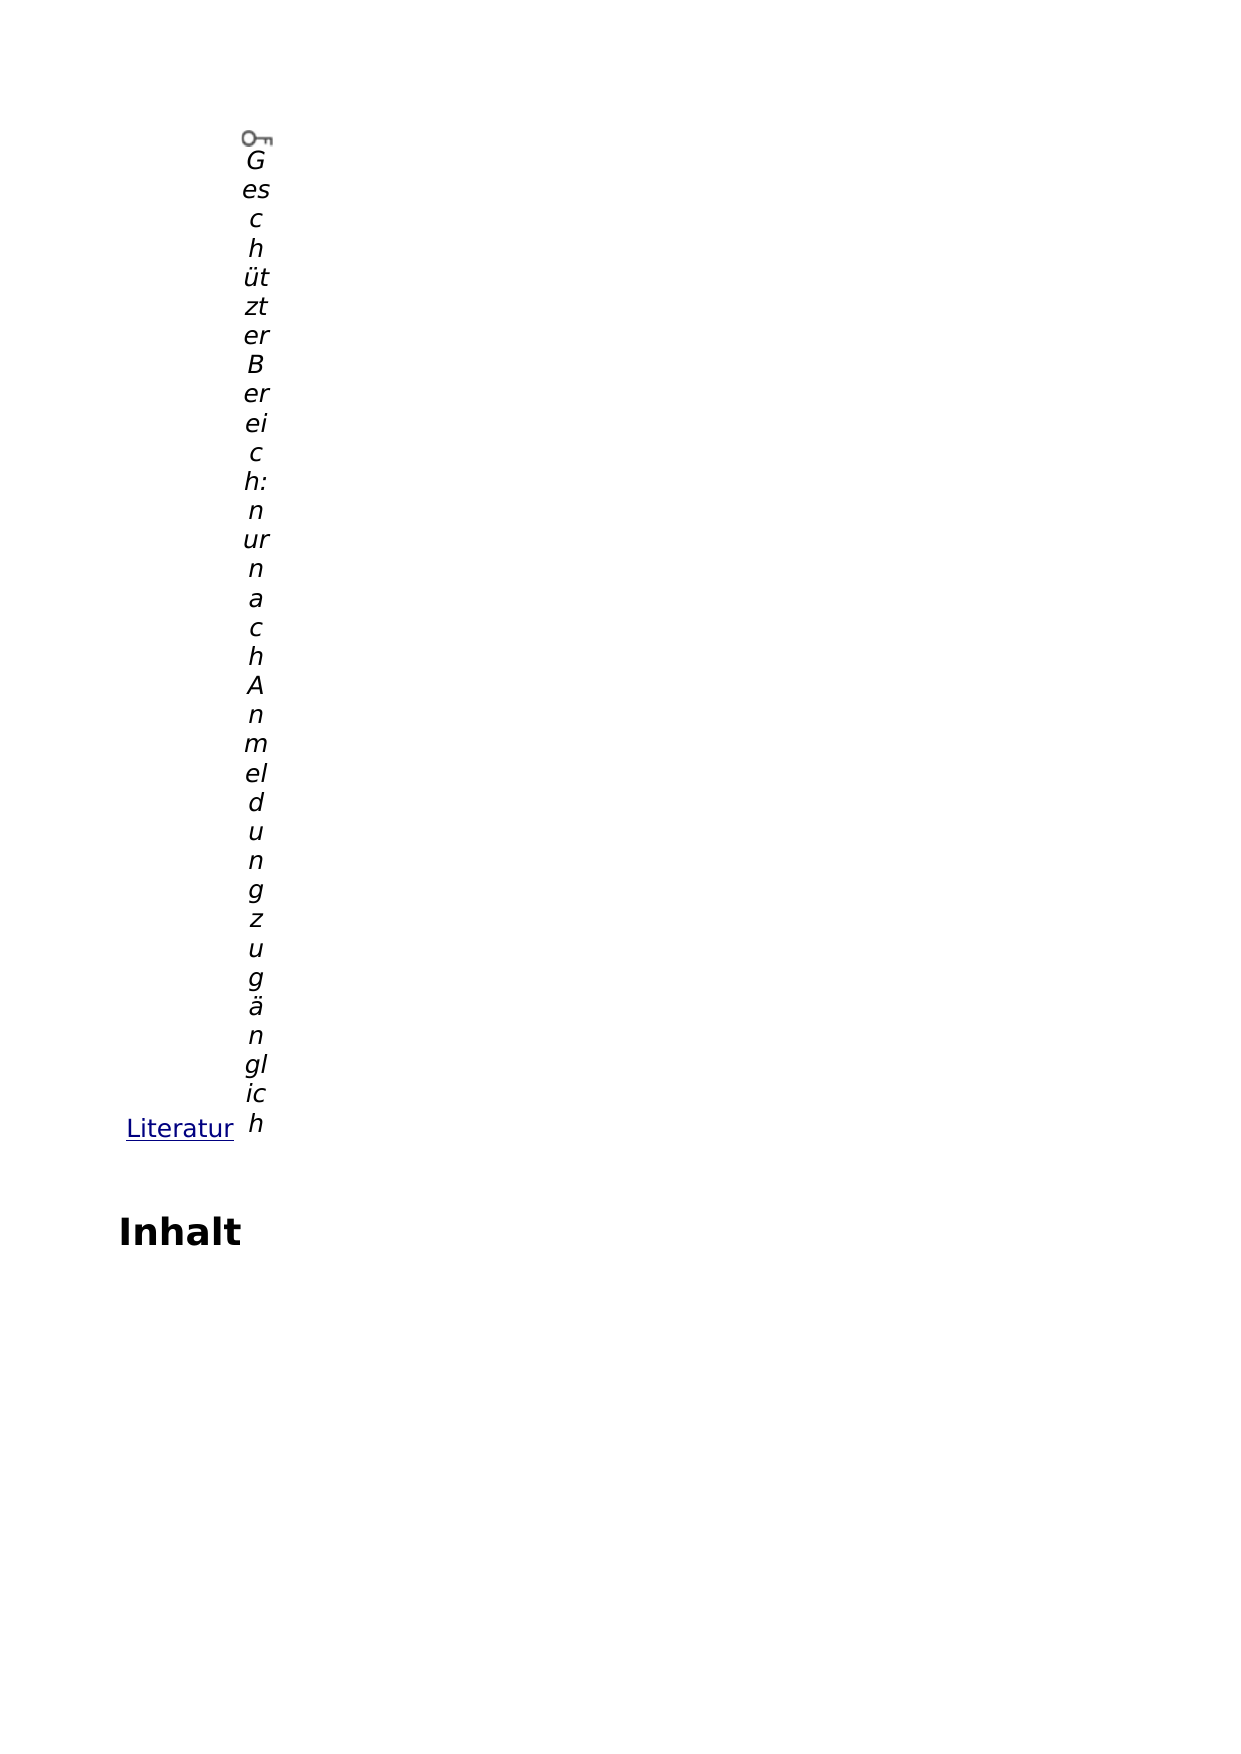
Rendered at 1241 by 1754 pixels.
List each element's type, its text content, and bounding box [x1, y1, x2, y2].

picture [241, 130, 273, 147]
text Geschützter Bereich: nur nach Anmeldung zugänglich [242, 147, 273, 1138]
subtitle Inhalt [118, 1211, 1122, 1254]
text Literatur [118, 118, 1122, 1173]
